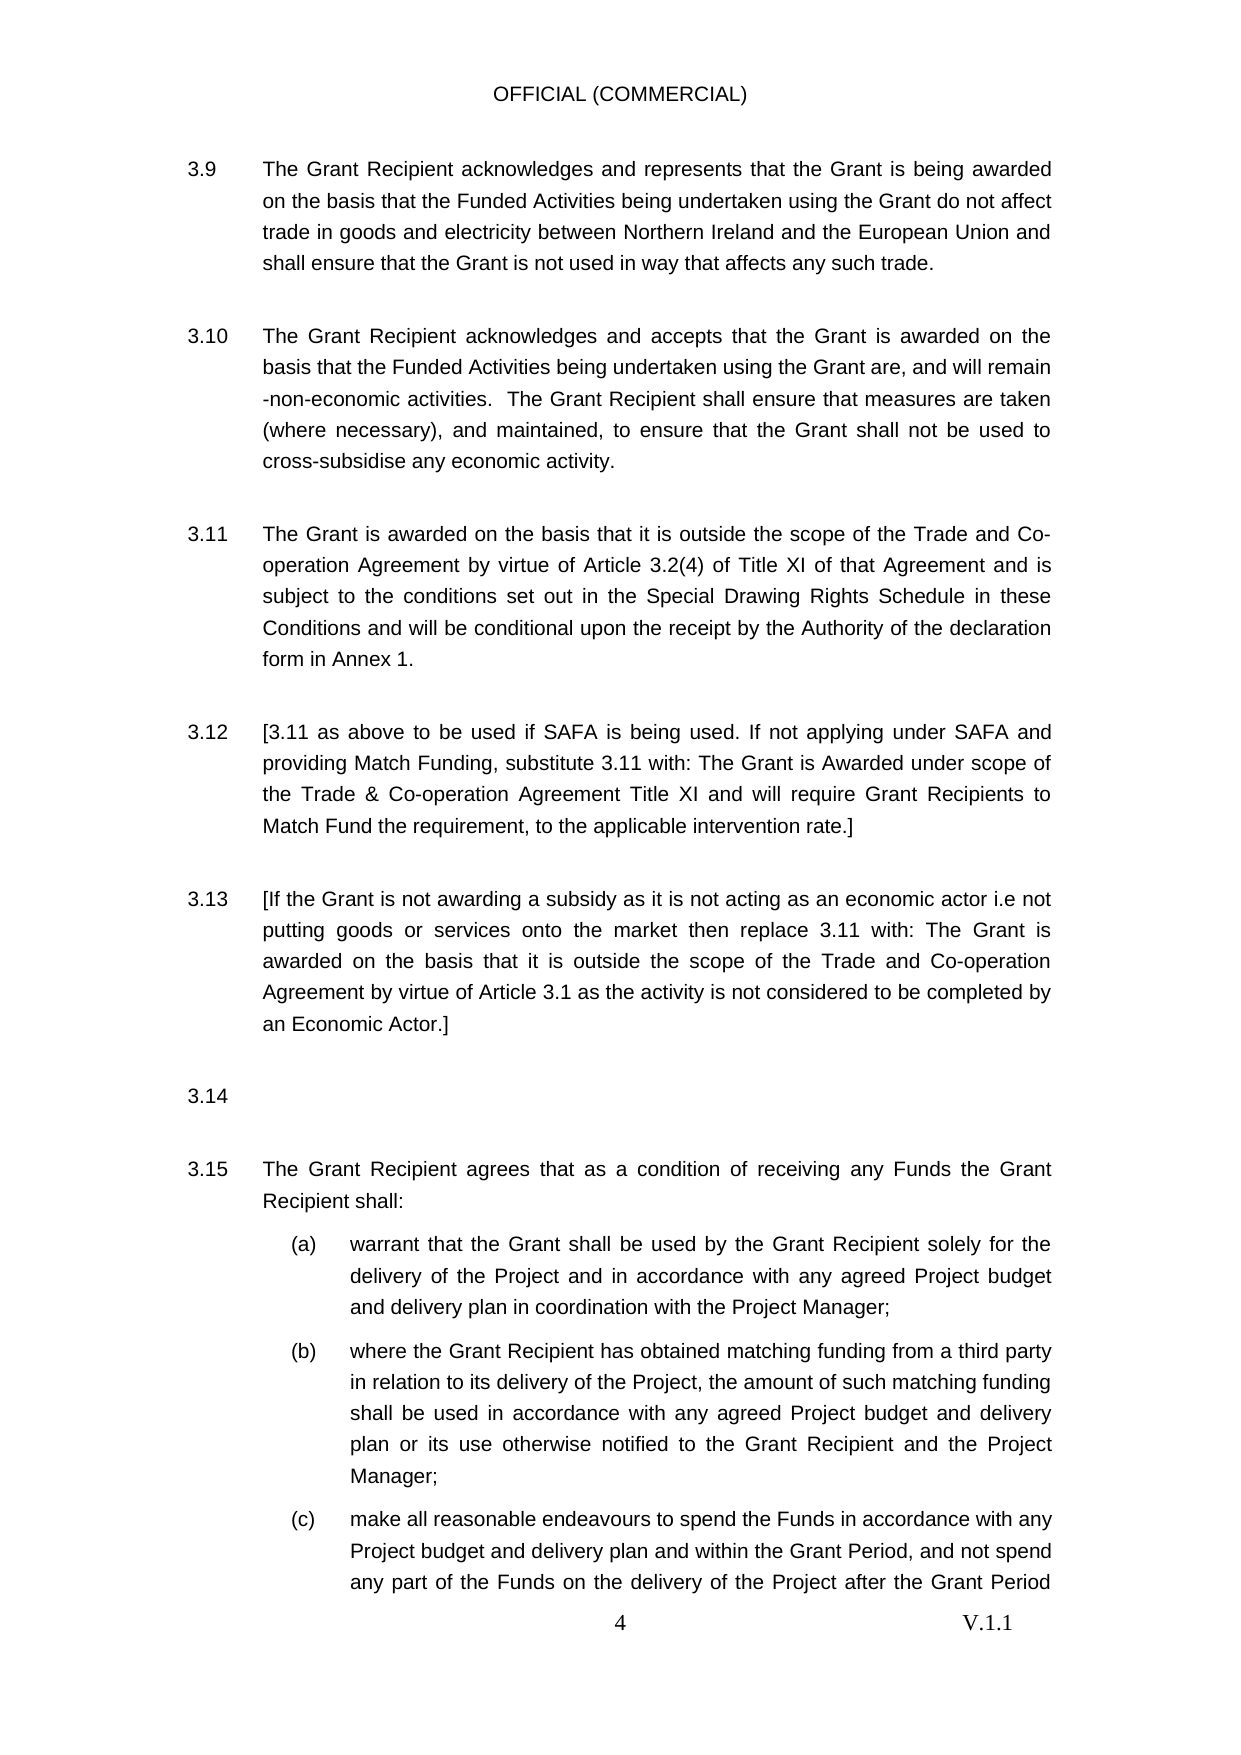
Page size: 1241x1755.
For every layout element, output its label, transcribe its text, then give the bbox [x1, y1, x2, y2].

subtitle The Grant Recipient acknowledges and represents that the Grant is being awarded on the basis that the Funded Activities being undertaken using the Grant do not affect trade in goods and electricity between Northern Ireland and the European Union and shall ensure that the Grant is not used in way that affects any such trade. [187, 150, 1053, 275]
subtitle The Grant Recipient acknowledges and accepts that the Grant is awarded on the basis that the Funded Activities being undertaken using the Grant are, and will remain -non-economic activities. The Grant Recipient shall ensure that measures are taken (where necessary), and maintained, to ensure that the Grant shall not be used to cross-subsidise any economic activity. [187, 317, 1053, 473]
subtitle where the Grant Recipient has obtained matching funding from a third party in relation to its delivery of the Project, the amount of such matching funding shall be used in accordance with any agreed Project budget and delivery plan or its use otherwise notified to the Grant Recipient and the Project Manager; [291, 1331, 1053, 1487]
subtitle warrant that the Grant shall be used by the Grant Recipient solely for the delivery of the Project and in accordance with any agreed Project budget and delivery plan in coordination with the Project Manager; [291, 1225, 1053, 1319]
subtitle make all reasonable endeavours to spend the Funds in accordance with any Project budget and delivery plan and within the Grant Period, and not spend any part of the Funds on the delivery of the Project after the Grant Period [291, 1500, 1053, 1594]
subtitle The Grant is awarded on the basis that it is outside the scope of the Trade and Co-operation Agreement by virtue of Article 3.2(4) of Title XI of that Agreement and is subject to the conditions set out in the Special Drawing Rights Schedule in these Conditions and will be conditional upon the receipt by the Authority of the declaration form in Annex 1. [187, 514, 1053, 671]
subtitle [If the Grant is not awarding a subsidy as it is not acting as an economic actor i.e not putting goods or services onto the market then replace 3.11 with: The Grant is awarded on the basis that it is outside the scope of the Trade and Co-operation Agreement by virtue of Article 3.1 as the activity is not considered to be completed by an Economic Actor.] [187, 879, 1053, 1035]
subtitle The Grant Recipient agrees that as a condition of receiving any Funds the Grant Recipient shall: [187, 1150, 1053, 1212]
subtitle [3.11 as above to be used if SAFA is being used. If not applying under SAFA and providing Match Funding, substitute 3.11 with: The Grant is Awarded under scope of the Trade & Co-operation Agreement Title XI and will require Grant Recipients to Match Fund the requirement, to the applicable intervention rate.] [187, 712, 1053, 837]
